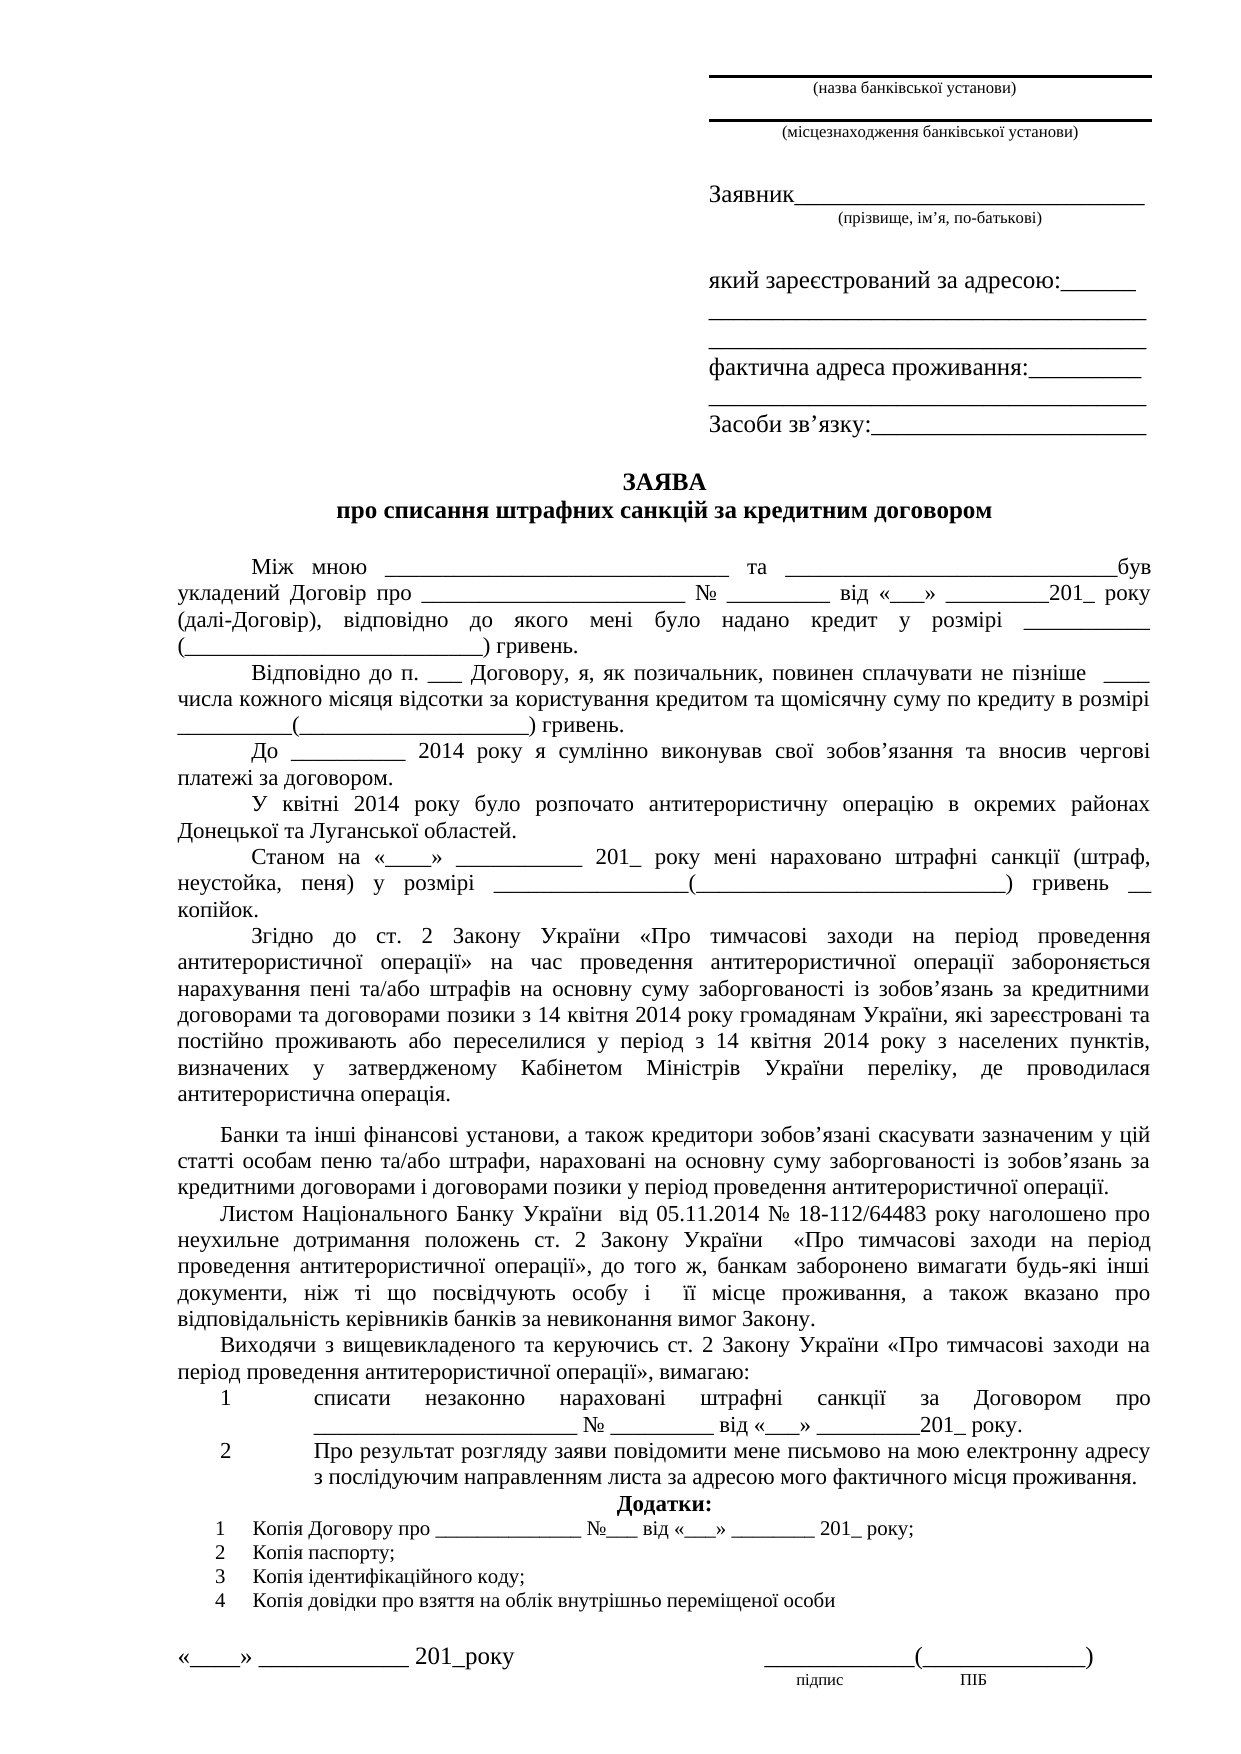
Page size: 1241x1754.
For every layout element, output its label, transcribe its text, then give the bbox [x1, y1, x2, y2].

list Копія ідентифікаційного коду; [215, 1564, 1152, 1588]
text фактична адреса проживання:_________ [709, 352, 1152, 381]
text (місцезнаходження банківської установи) [709, 122, 1152, 141]
text Відповідно до п. ___ Договору, я, як позичальник, повинен сплачувати не пізніше ____ числа кожного місяця відсотки за користування кредитом та щомісячну суму по кредиту в розмірі __________(____________________) гривень. [177, 658, 1152, 738]
text підпис ПІБ [177, 1670, 1152, 1689]
text ___________________________________ [709, 381, 1152, 409]
text Засоби зв’язку:______________________ [709, 409, 1152, 438]
text який зареєстрований за адресою:______ [709, 266, 1152, 294]
text Листом Національного Банку України від 05.11.2014 № 18-112/64483 року наголошено про неухильне дотримання положень ст. 2 Закону України «Про тимчасові заходи на період проведення антитерористичної операції», до того ж, банкам заборонено вимагати будь-які інші документи, ніж ті що посвідчують особу і її місце проживання, а також вказано про відповідальність керівників банків за невиконання вимог Закону. [177, 1200, 1152, 1332]
text ЗАЯВА [177, 467, 1152, 496]
text (назва банківської установи) [709, 78, 1152, 97]
text Додатки: [177, 1490, 1152, 1516]
text ___________________________________ [709, 323, 1152, 352]
list Копія довідки про взяття на облік внутрішньо переміщеної особи [215, 1588, 1152, 1612]
text «____» ____________ 201_року ____________(_____________) [177, 1641, 1152, 1670]
text У квітні 2014 року було розпочато антитерористичну операцію в окремих районах Донецької та Луганської областей. [177, 790, 1152, 843]
text Виходячи з вищевикладеного та керуючись ст. 2 Закону України «Про тимчасові заходи на період проведення антитерористичної операції», вимагаю: [177, 1332, 1152, 1384]
text Станом на «____» ___________ 201_ року мені нараховано штрафні санкції (штраф, неустойка, пеня) у розмірі _________________(___________________________) гривень __ копійок. [177, 843, 1152, 922]
text Банки та інші фінансові установи, а також кредитори зобов’язані скасувати зазначеним у цій статті особам пеню та/або штрафи, нараховані на основну суму заборгованості із зобов’язань за кредитними договорами і договорами позики у період проведення антитерористичної операції. [177, 1121, 1152, 1200]
text про списання штрафних санкцій за кредитним договором [177, 496, 1152, 524]
list Копія паспорту; [215, 1540, 1152, 1564]
text До __________ 2014 року я сумлінно виконував свої зобов’язання та вносив чергові платежі за договором. [177, 738, 1152, 790]
text (прізвище, ім’я, по-батькові) [709, 208, 1152, 227]
text Заявник____________________________ [709, 179, 1152, 208]
list Копія Договору про ______________ №___ від «___» ________ 201_ року; [215, 1516, 1152, 1540]
text Між мною ______________________________ та _____________________________був укладений Договір про _______________________ № _________ від «___» _________201_ року (далі-Договір), відповідно до якого мені було надано кредит у розмірі ___________ (__________________________) гривень. [177, 553, 1152, 658]
text Згідно до ст. 2 Закону України «Про тимчасові заходи на період проведення антитерористичної операції» на час проведення антитерористичної операції забороняється нарахування пені та/або штрафів на основну суму заборгованості із зобов’язань за кредитними договорами та договорами позики з 14 квітня 2014 року громадянам України, які зареєстровані та постійно проживають або переселилися у період з 14 квітня 2014 року з населених пунктів, визначених у затвердженому Кабінетом Міністрів України переліку, де проводилася антитерористична операція. [177, 922, 1152, 1107]
text ___________________________________ [709, 294, 1152, 323]
list Про результат розгляду заяви повідомити мене письмово на мою електронну адресу з послідуючим направленням листа за адресою мого фактичного місця проживання. [220, 1437, 1152, 1490]
list списати незаконно нараховані штрафні санкції за Договором про _______________________ № _________ від «___» _________201_ року. [220, 1384, 1152, 1437]
